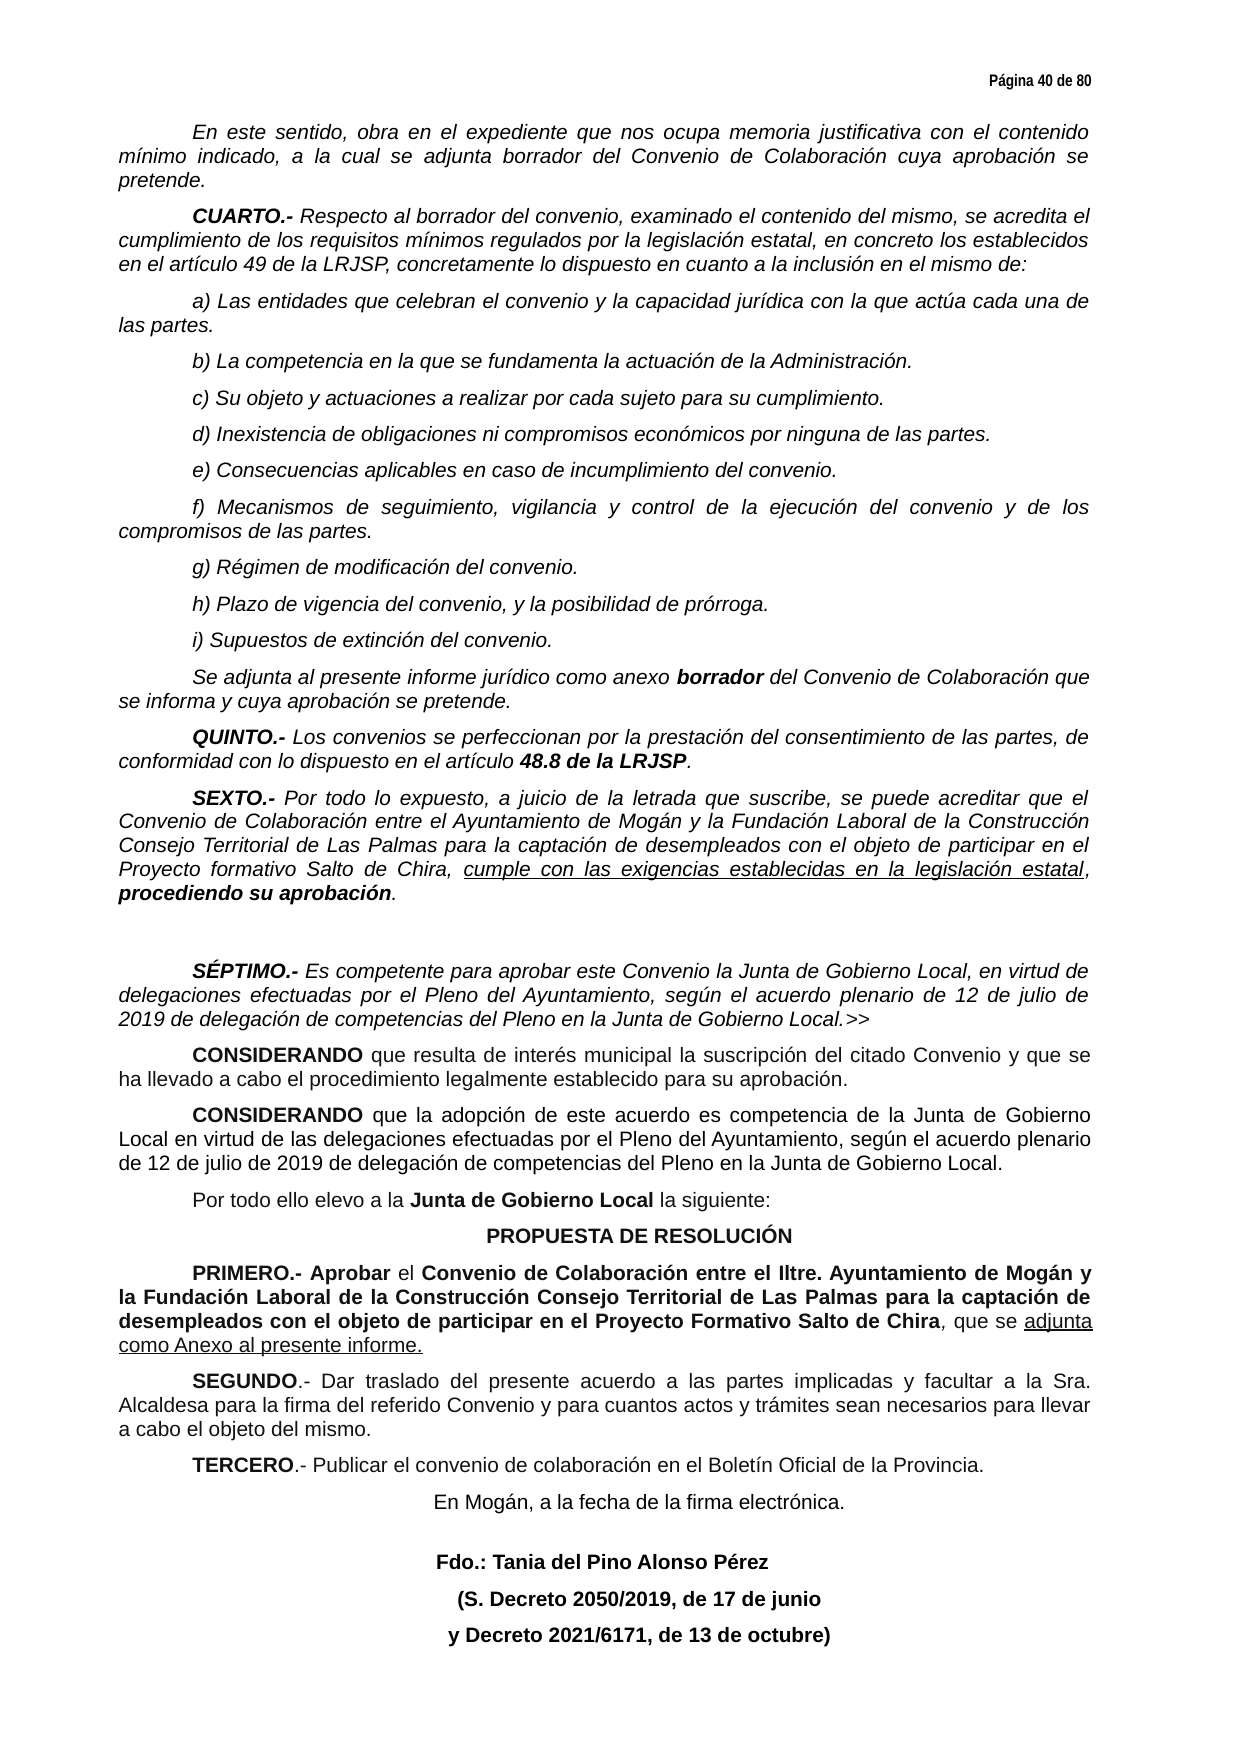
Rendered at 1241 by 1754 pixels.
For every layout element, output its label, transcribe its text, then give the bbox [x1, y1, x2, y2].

text SEGUNDO.- Dar traslado del presente acuerdo a las partes implicadas y facultar a la Sra. Alcaldesa para la firma del referido Convenio y para cuantos actos y trámites sean necesarios para llevar a cabo el objeto del mismo. [118, 1369, 1092, 1441]
text CUARTO.- Respecto al borrador del convenio, examinado el contenido del mismo, se acredita el cumplimiento de los requisitos mínimos regulados por la legislación estatal, en concreto los establecidos en el artículo 49 de la LRJSP, concretamente lo dispuesto en cuanto a la inclusión en el mismo de: [118, 204, 1092, 276]
text c) Su objeto y actuaciones a realizar por cada sujeto para su cumplimiento. [118, 385, 1092, 409]
text PROPUESTA DE RESOLUCIÓN [118, 1224, 1092, 1248]
text TERCERO.- Publicar el convenio de colaboración en el Boletín Oficial de la Provincia. [118, 1453, 1092, 1477]
text b) La competencia en la que se fundamenta la actuación de la Administración. [118, 349, 1092, 373]
text SEXTO.- Por todo lo expuesto, a juicio de la letrada que suscribe, se puede acreditar que el Convenio de Colaboración entre el Ayuntamiento de Mogán y la Fundación Laboral de la Construcción Consejo Territorial de Las Palmas para la captación de desempleados con el objeto de participar en el Proyecto formativo Salto de Chira, cumple con las exigencias establecidas en la legislación estatal, procediendo su aprobación. [118, 785, 1092, 905]
text CONSIDERANDO que resulta de interés municipal la suscripción del citado Convenio y que se ha llevado a cabo el procedimiento legalmente establecido para su aprobación. [118, 1043, 1092, 1091]
text d) Inexistencia de obligaciones ni compromisos económicos por ninguna de las partes. [118, 422, 1092, 446]
text En este sentido, obra en el expediente que nos ocupa memoria justificativa con el contenido mínimo indicado, a la cual se adjunta borrador del Convenio de Colaboración cuya aprobación se pretende. [118, 120, 1092, 192]
text a) Las entidades que celebran el convenio y la capacidad jurídica con la que actúa cada una de las partes. [118, 288, 1092, 336]
text g) Régimen de modificación del convenio. [118, 555, 1092, 579]
text PRIMERO.- Aprobar el Convenio de Colaboración entre el Iltre. Ayuntamiento de Mogán y la Fundación Laboral de la Construcción Consejo Territorial de Las Palmas para la captación de desempleados con el objeto de participar en el Proyecto Formativo Salto de Chira, que se adjunta como Anexo al presente informe. [118, 1261, 1092, 1356]
text QUINTO.- Los convenios se perfeccionan por la prestación del consentimiento de las partes, de conformidad con lo dispuesto en el artículo 48.8 de la LRJSP. [118, 725, 1092, 773]
text y Decreto 2021/6171, de 13 de octubre) [118, 1623, 1092, 1647]
text Fdo.: Tania del Pino Alonso Pérez [118, 1526, 1092, 1574]
text e) Consecuencias aplicables en caso de incumplimiento del convenio. [118, 458, 1092, 482]
text h) Plazo de vigencia del convenio, y la posibilidad de prórroga. [118, 592, 1092, 616]
text CONSIDERANDO que la adopción de este acuerdo es competencia de la Junta de Gobierno Local en virtud de las delegaciones efectuadas por el Pleno del Ayuntamiento, según el acuerdo plenario de 12 de julio de 2019 de delegación de competencias del Pleno en la Junta de Gobierno Local. [118, 1103, 1092, 1175]
text Por todo ello elevo a la Junta de Gobierno Local la siguiente: [118, 1188, 1092, 1212]
text i) Supuestos de extinción del convenio. [118, 628, 1092, 652]
text SÉPTIMO.- Es competente para aprobar este Convenio la Junta de Gobierno Local, en virtud de delegaciones efectuadas por el Pleno del Ayuntamiento, según el acuerdo plenario de 12 de julio de 2019 de delegación de competencias del Pleno en la Junta de Gobierno Local.>> [118, 958, 1092, 1030]
text f) Mecanismos de seguimiento, vigilancia y control de la ejecución del convenio y de los compromisos de las partes. [118, 495, 1092, 543]
text (S. Decreto 2050/2019, de 17 de junio [118, 1587, 1092, 1611]
text En Mogán, a la fecha de la firma electrónica. [118, 1490, 1092, 1514]
text Se adjunta al presente informe jurídico como anexo borrador del Convenio de Colaboración que se informa y cuya aprobación se pretende. [118, 664, 1092, 712]
